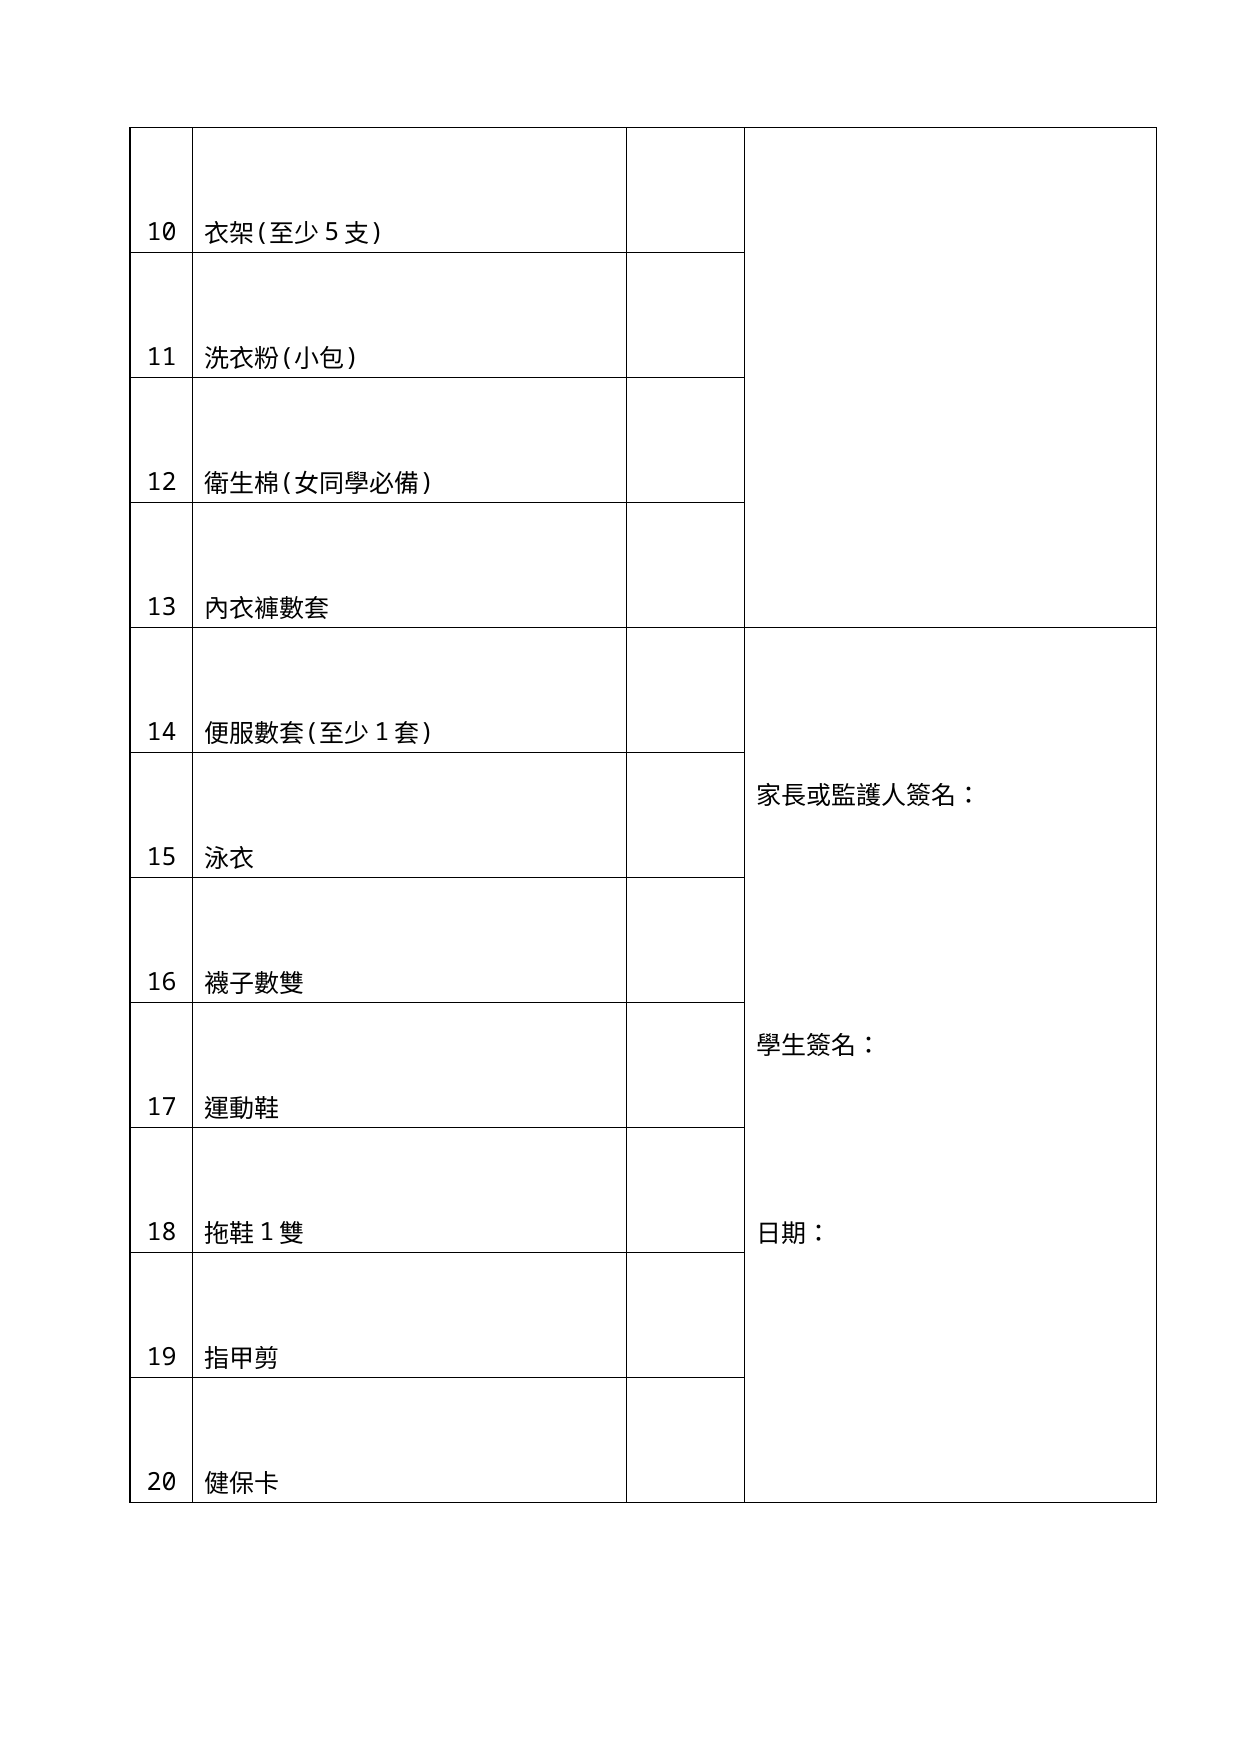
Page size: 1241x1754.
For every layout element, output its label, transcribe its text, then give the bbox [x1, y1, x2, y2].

table_cell 泳衣 [193, 753, 626, 877]
table_cell 襪子數雙 [193, 878, 626, 1002]
table_cell 17 [131, 1003, 192, 1127]
table_cell 衣架(至少5支) [193, 128, 626, 252]
table_cell 13 [131, 503, 192, 627]
table_cell 運動鞋 [193, 1003, 626, 1127]
table_cell 拖鞋1雙 [193, 1128, 626, 1252]
table_cell 洗衣粉(小包) [193, 253, 626, 377]
table_cell [627, 878, 744, 1002]
table_cell [627, 1253, 744, 1377]
table_cell [627, 253, 744, 377]
table_cell 指甲剪 [193, 1253, 626, 1377]
table_cell 便服數套(至少1套) [193, 628, 626, 752]
table_cell [627, 753, 744, 877]
table_cell 20 [131, 1378, 192, 1502]
table_cell 16 [131, 878, 192, 1002]
table_cell 10 [131, 128, 192, 252]
table_cell 19 [131, 1253, 192, 1377]
table_cell 15 [131, 753, 192, 877]
table_cell [627, 1003, 744, 1127]
table_cell [627, 128, 744, 252]
table_cell 18 [131, 1128, 192, 1252]
table_cell [627, 1378, 744, 1502]
table_cell 12 [131, 378, 192, 502]
table_cell 衛生棉(女同學必備) [193, 378, 626, 502]
table_cell 內衣褲數套 [193, 503, 626, 627]
table_cell 健保卡 [193, 1378, 626, 1502]
table_cell 家長或監護人簽名： 學生簽名： 日期： [745, 628, 1156, 1502]
table_cell [627, 628, 744, 752]
table_cell [627, 1128, 744, 1252]
table_cell 11 [131, 253, 192, 377]
table_cell [627, 378, 744, 502]
table_cell [627, 503, 744, 627]
table_cell [745, 128, 1156, 627]
table_cell 14 [131, 628, 192, 752]
